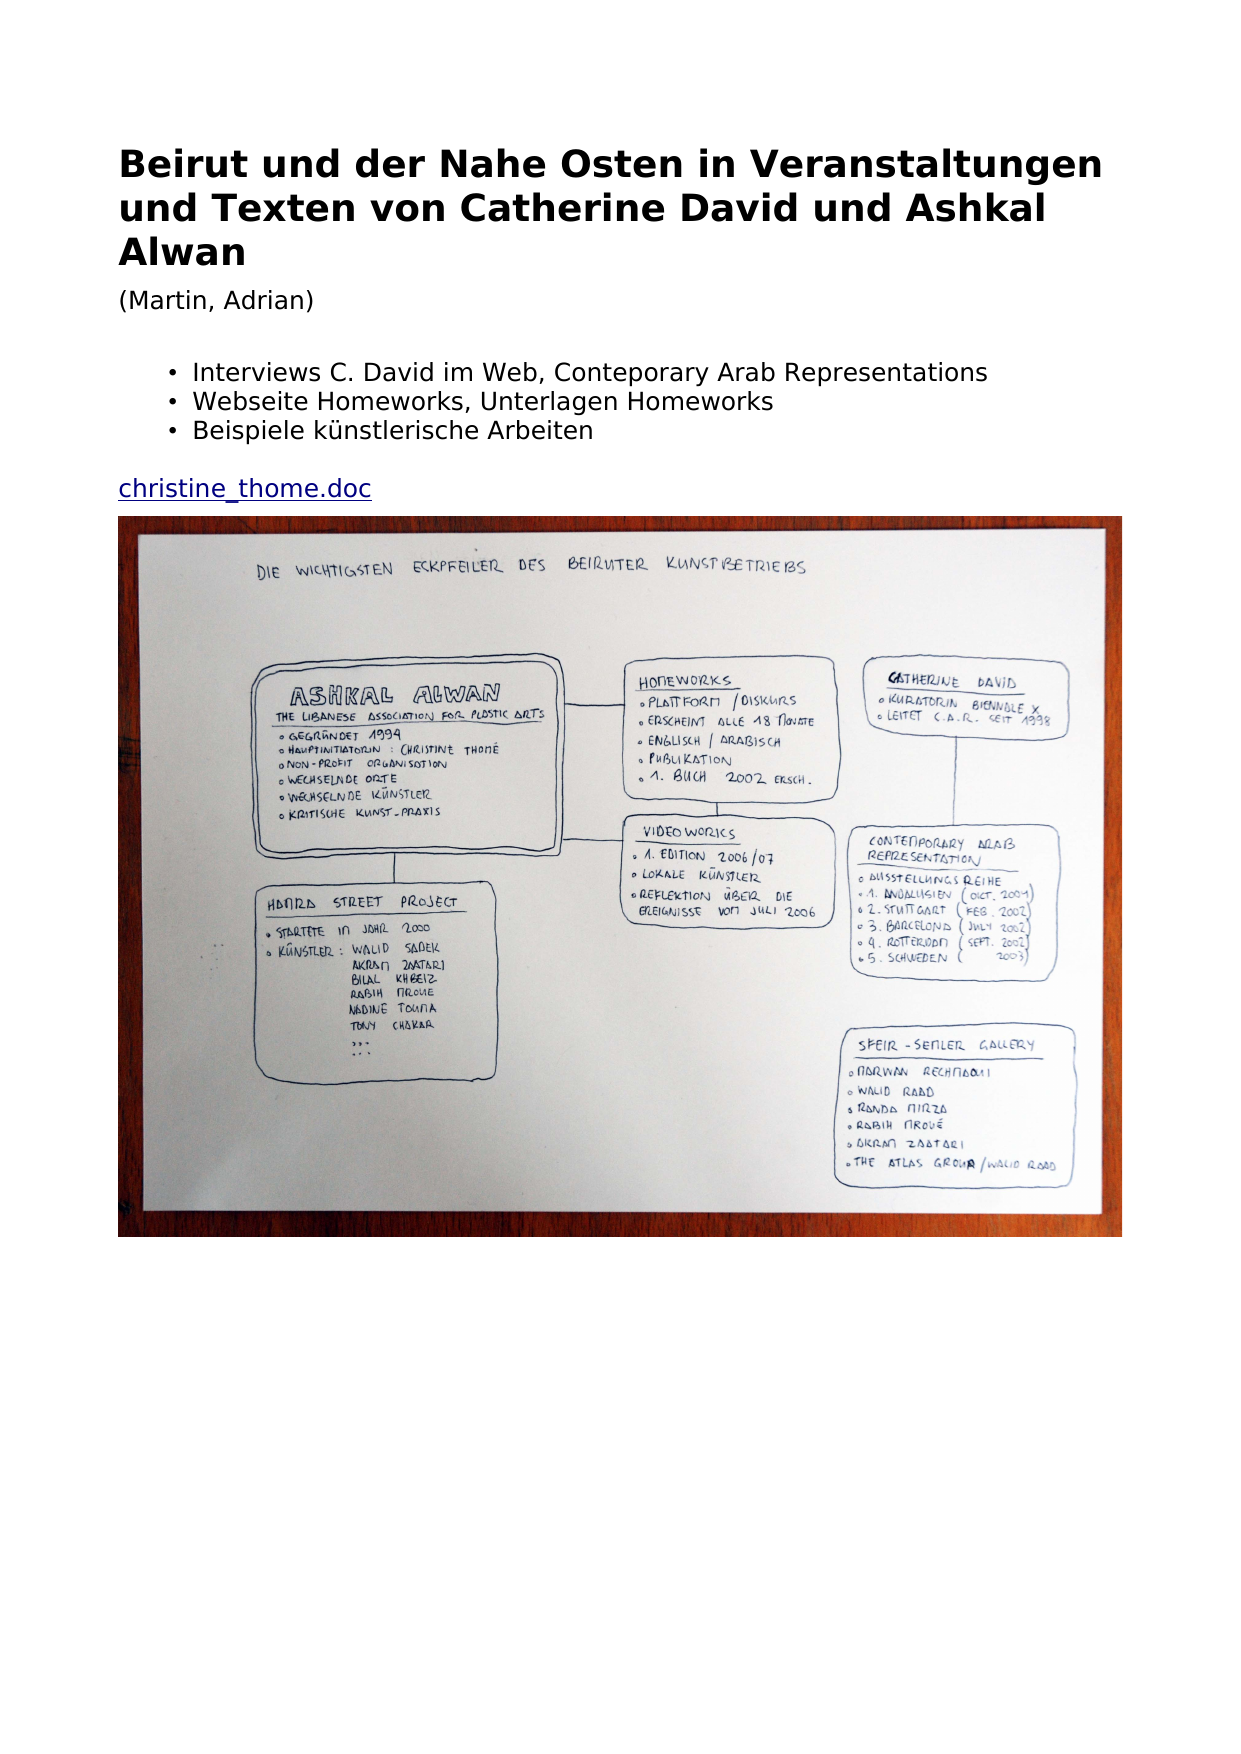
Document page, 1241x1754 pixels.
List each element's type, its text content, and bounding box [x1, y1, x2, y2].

list Webseite Homeworks, Unterlagen Homeworks [177, 387, 1122, 416]
list Interviews C. David im Web, Conteporary Arab Representations [177, 358, 1122, 387]
text christine_thome.doc [118, 475, 1122, 504]
picture [118, 516, 1123, 1237]
text (Martin, Adrian) [118, 287, 1122, 316]
list Beispiele künstlerische Arbeiten [177, 416, 1122, 445]
subtitle Beirut und der Nahe Osten in Veranstaltungen und Texten von Catherine David und Ashkal Alwan [118, 143, 1122, 274]
